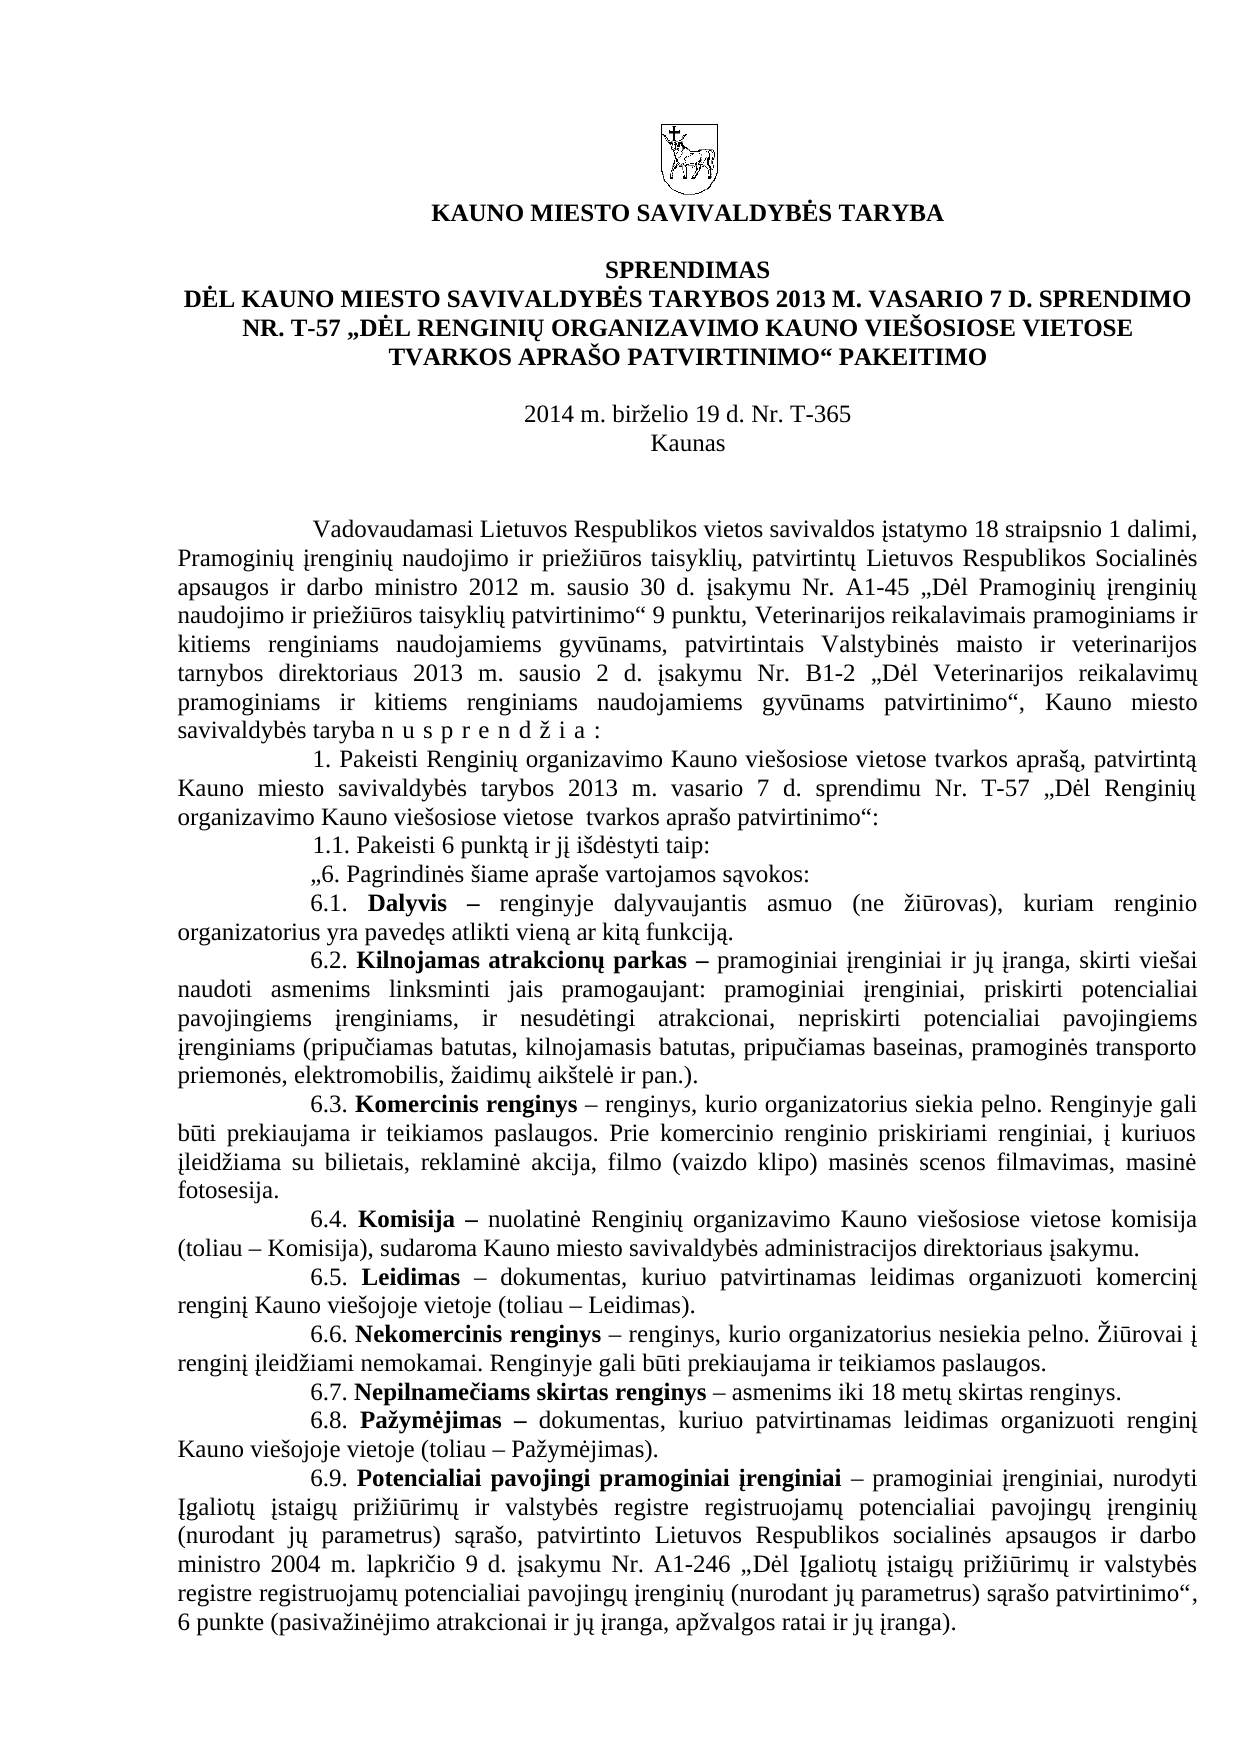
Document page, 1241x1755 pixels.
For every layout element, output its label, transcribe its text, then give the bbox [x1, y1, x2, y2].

text 6.6. Nekomercinis renginys – renginys, kurio organizatorius nesiekia pelno. Žiūrovai į renginį įleidžiami nemokamai. Renginyje gali būti prekiaujama ir teikiamos paslaugos. [177, 1319, 1198, 1377]
text 2014 m. birželio 19 d. Nr. T-365 [177, 399, 1198, 428]
text 6.4. Komisija – nuolatinė Renginių organizavimo Kauno viešosiose vietose komisija (toliau – Komisija), sudaroma Kauno miesto savivaldybės administracijos direktoriaus įsakymu. [177, 1204, 1198, 1262]
text Kaunas [178, 428, 1198, 457]
text 6.7. Nepilnamečiams skirtas renginys – asmenims iki 18 metų skirtas renginys. [177, 1377, 1198, 1405]
text 6.5. Leidimas – dokumentas, kuriuo patvirtinamas leidimas organizuoti komercinį renginį Kauno viešojoje vietoje (toliau – Leidimas). [177, 1262, 1198, 1319]
text SPRENDIMAS [177, 255, 1198, 284]
text 6.1. Dalyvis – renginyje dalyvaujantis asmuo (ne žiūrovas), kuriam renginio organizatorius yra pavedęs atlikti vieną ar kitą funkciją. [177, 888, 1198, 945]
text 6.8. Pažymėjimas – dokumentas, kuriuo patvirtinamas leidimas organizuoti renginį Kauno viešojoje vietoje (toliau – Pažymėjimas). [177, 1405, 1198, 1463]
text 1.1. Pakeisti 6 punktą ir jį išdėstyti taip: [177, 830, 1198, 859]
text DĖL KAUNO MIESTO SAVIVALDYBĖS TARYBOS 2013 M. VASARIO 7 D. SPRENDIMO NR. T-57 „DĖL RENGINIŲ ORGANIZAVIMO KAUNO VIEŠOSIOSE VIETOSE TVARKOS APRAŠO PATVIRTINIMO“ PAKEITIMO [178, 284, 1198, 370]
text KAUNO MIESTO SAVIVALDYBĖS TARYBA [177, 198, 1198, 227]
text Vadovaudamasi Lietuvos Respublikos vietos savivaldos įstatymo 18 straipsnio 1 dalimi, Pramoginių įrenginių naudojimo ir priežiūros taisyklių, patvirtintų Lietuvos Respublikos Socialinės apsaugos ir darbo ministro 2012 m. sausio 30 d. įsakymu Nr. A1-45 „Dėl Pramoginių įrenginių naudojimo ir priežiūros taisyklių patvirtinimo“ 9 punktu, Veterinarijos reikalavimais pramoginiams ir kitiems renginiams naudojamiems gyvūnams, patvirtintais Valstybinės maisto ir veterinarijos tarnybos direktoriaus 2013 m. sausio 2 d. įsakymu Nr. B1-2 „Dėl Veterinarijos reikalavimų pramoginiams ir kitiems renginiams naudojamiems gyvūnams patvirtinimo“, Kauno miesto savivaldybės taryba nusprendžia: [177, 514, 1198, 744]
text 6.3. Komercinis renginys – renginys, kurio organizatorius siekia pelno. Renginyje gali būti prekiaujama ir teikiamos paslaugos. Prie komercinio renginio priskiriami renginiai, į kuriuos įleidžiama su bilietais, reklaminė akcija, filmo (vaizdo klipo) masinės scenos filmavimas, masinė fotosesija. [177, 1089, 1198, 1204]
text 6.9. Potencialiai pavojingi pramoginiai įrenginiai – pramoginiai įrenginiai, nurodyti Įgaliotų įstaigų prižiūrimų ir valstybės registre registruojamų potencialiai pavojingų įrenginių (nurodant jų parametrus) sąrašo, patvirtinto Lietuvos Respublikos socialinės apsaugos ir darbo ministro 2004 m. lapkričio 9 d. įsakymu Nr. A1-246 „Dėl Įgaliotų įstaigų prižiūrimų ir valstybės registre registruojamų potencialiai pavojingų įrenginių (nurodant jų parametrus) sąrašo patvirtinimo“, 6 punkte (pasivažinėjimo atrakcionai ir jų įranga, apžvalgos ratai ir jų įranga). [177, 1463, 1198, 1635]
text 1. Pakeisti Renginių organizavimo Kauno viešosiose vietose tvarkos aprašą, patvirtintą Kauno miesto savivaldybės tarybos 2013 m. vasario 7 d. sprendimu Nr. T-57 „Dėl Renginių organizavimo Kauno viešosiose vietose tvarkos aprašo patvirtinimo“: [177, 744, 1198, 830]
text „6. Pagrindinės šiame apraše vartojamos sąvokos: [177, 859, 1198, 888]
text 6.2. Kilnojamas atrakcionų parkas – pramoginiai įrenginiai ir jų įranga, skirti viešai naudoti asmenims linksminti jais pramogaujant: pramoginiai įrenginiai, priskirti potencialiai pavojingiems įrenginiams, ir nesudėtingi atrakcionai, nepriskirti potencialiai pavojingiems įrenginiams (pripučiamas batutas, kilnojamasis batutas, pripučiamas baseinas, pramoginės transporto priemonės, elektromobilis, žaidimų aikštelė ir pan.). [177, 945, 1198, 1089]
